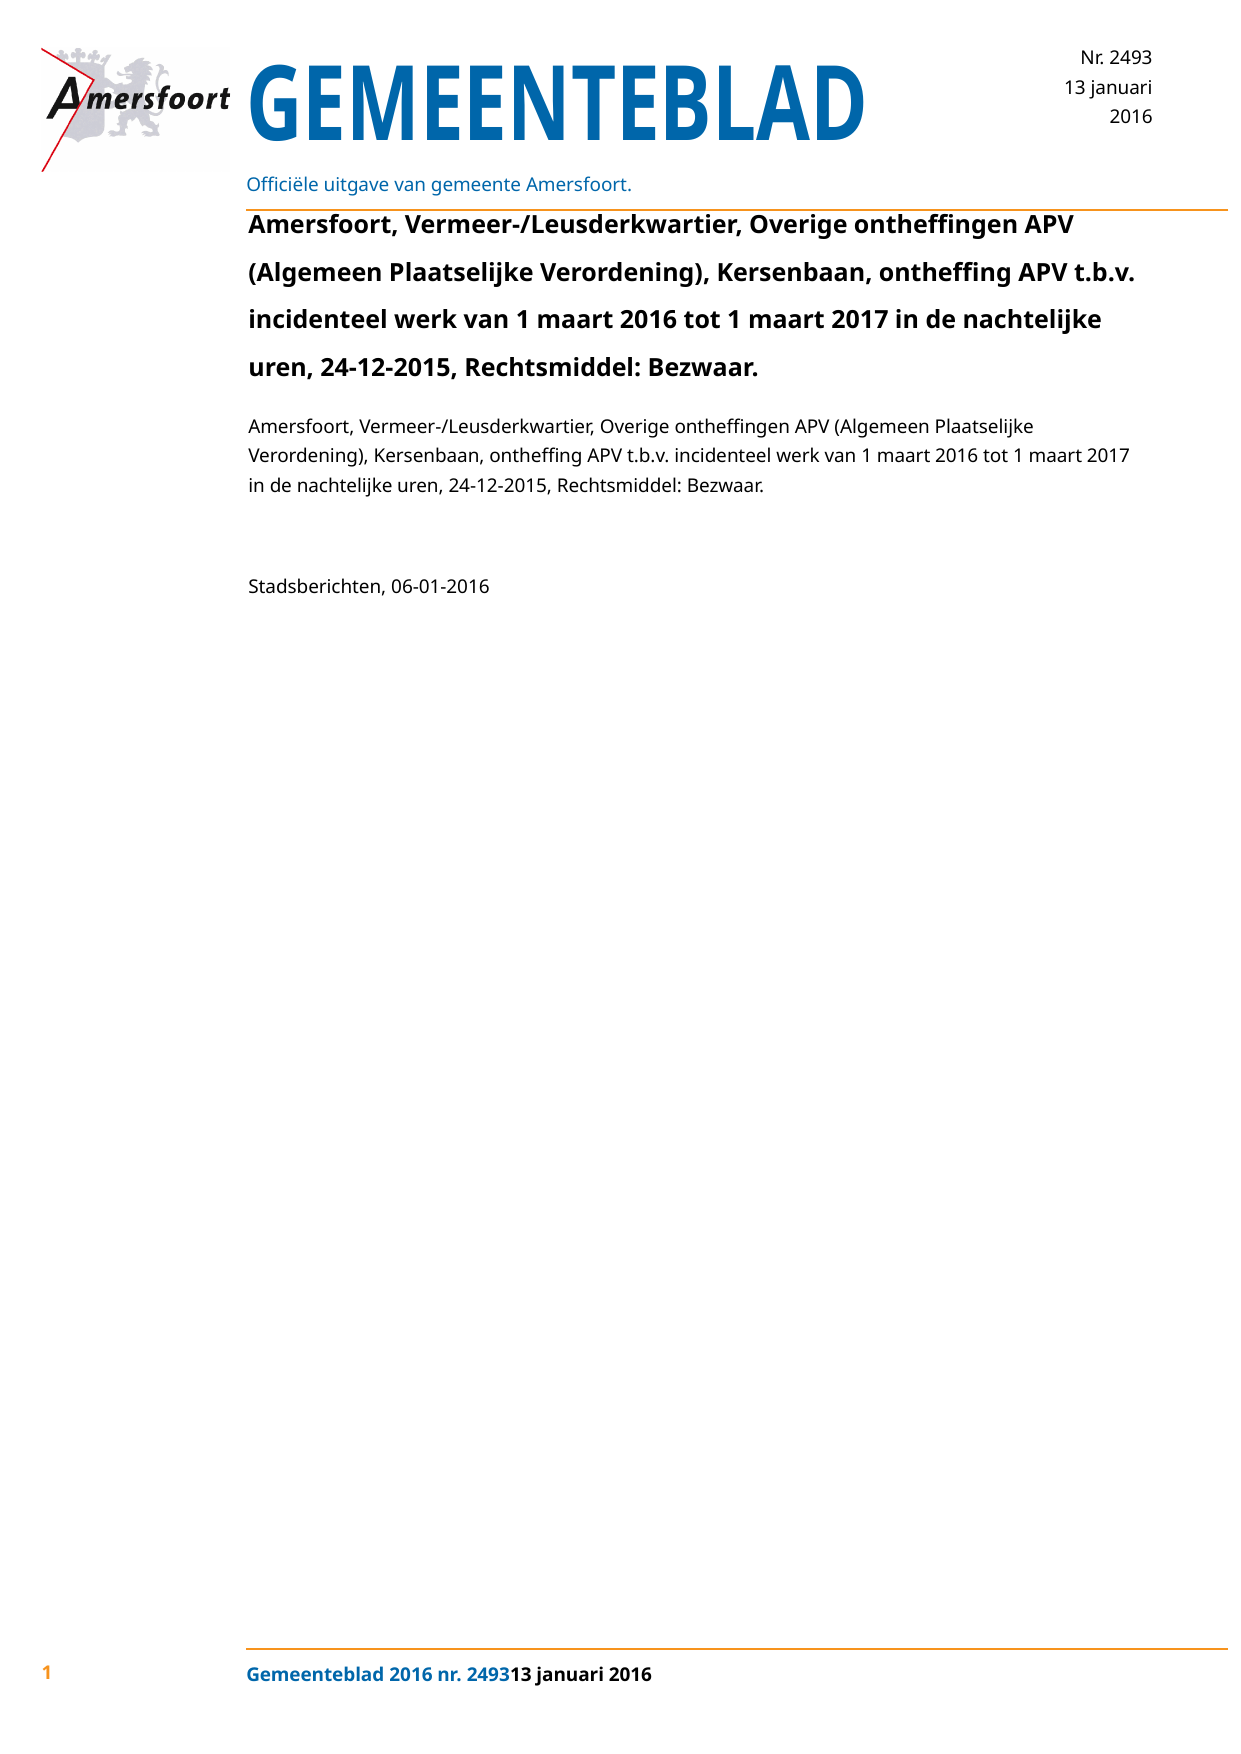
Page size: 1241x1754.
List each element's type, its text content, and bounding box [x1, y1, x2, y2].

picture [41, 47, 231, 172]
text Amersfoort, Vermeer-/Leusderkwartier, Overige ontheffingen APV (Algemeen Plaatselijke Verordening), Kersenbaan, ontheffing APV t.b.v. incidenteel werk van 1 maart 2016 tot 1 maart 2017 in de nachtelijke uren, 24-12-2015, Rechtsmiddel: Bezwaar. [248, 413, 1152, 498]
text Amersfoort, Vermeer-/Leusderkwartier, Overige ontheffingen APV (Algemeen Plaatselijke Verordening), Kersenbaan, ontheffing APV t.b.v. incidenteel werk van 1 maart 2016 tot 1 maart 2017 in de nachtelijke uren, 24-12-2015, Rechtsmiddel: Bezwaar. [248, 211, 1152, 384]
text Stadsberichten, 06-01-2016 [248, 573, 1152, 599]
